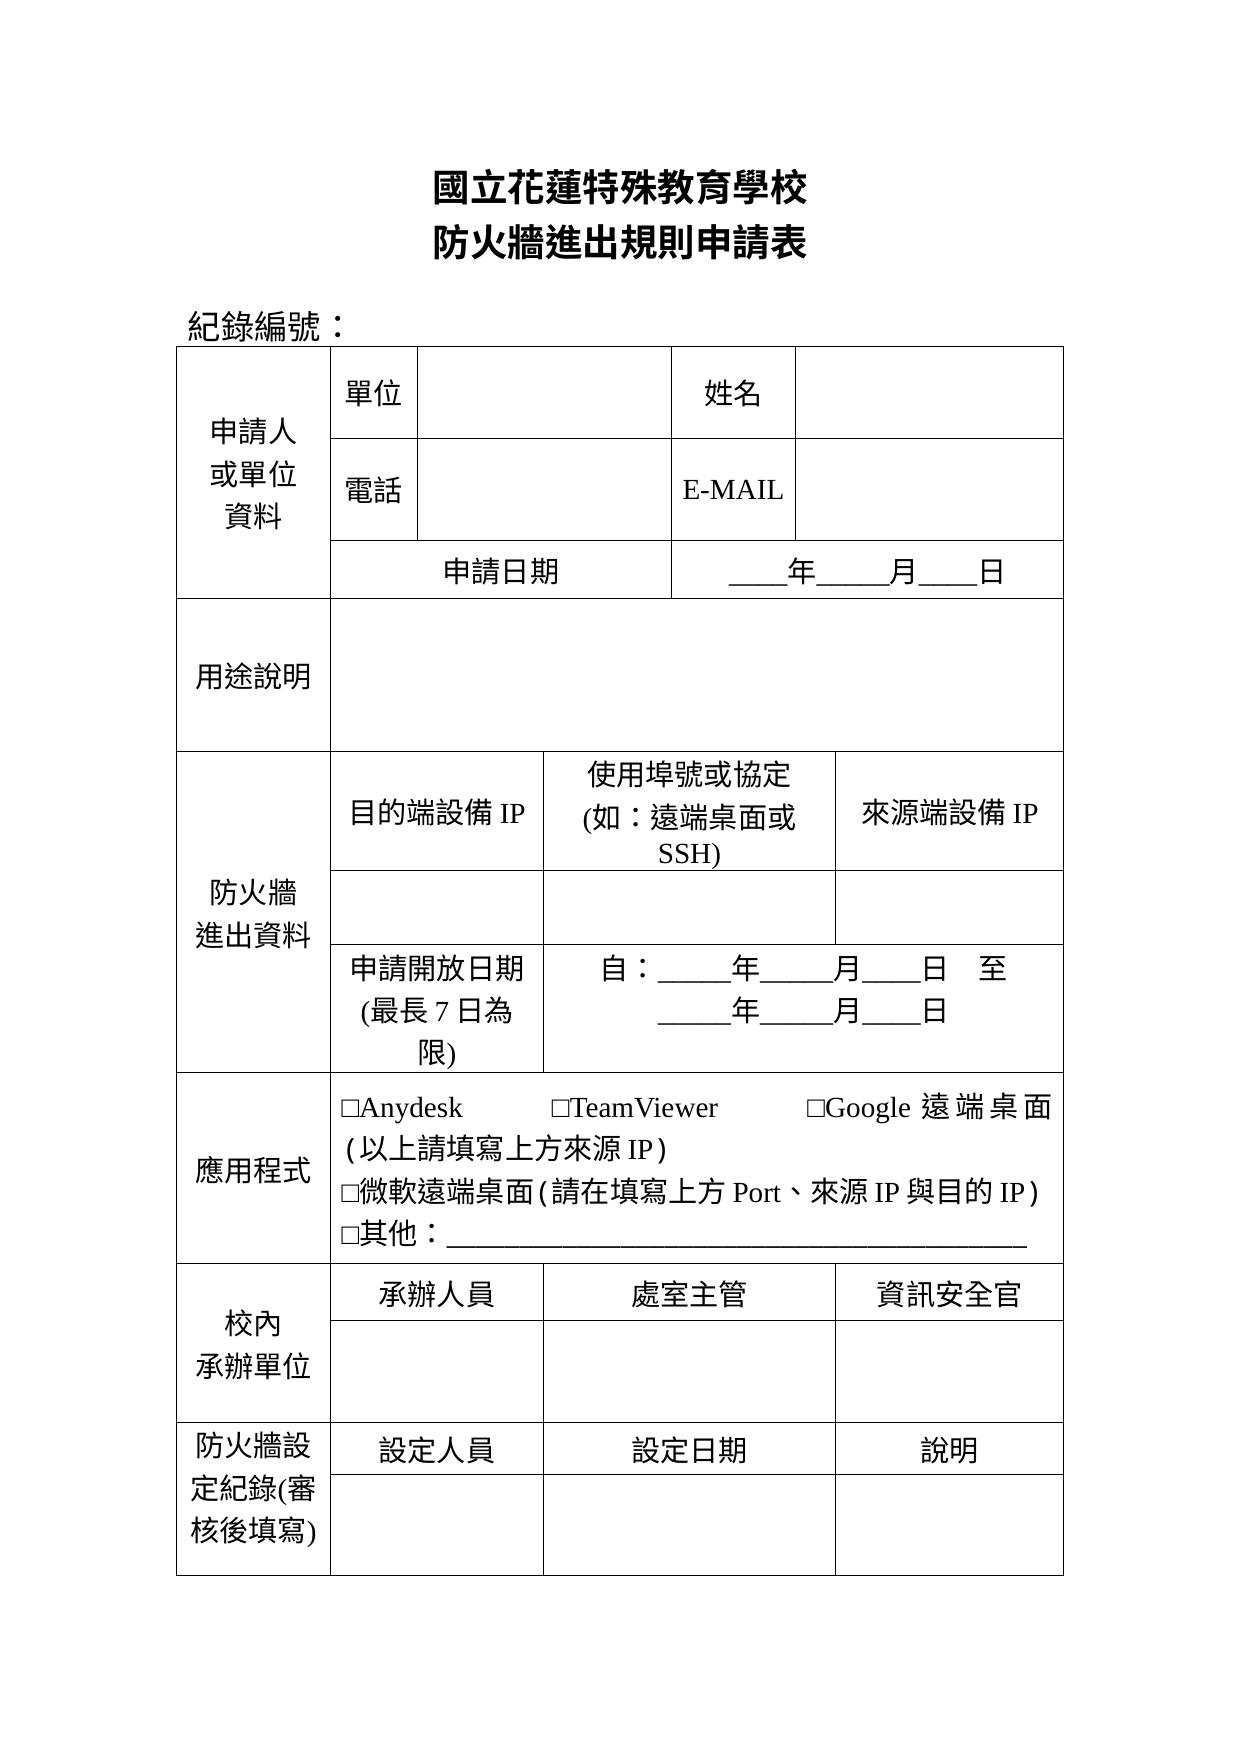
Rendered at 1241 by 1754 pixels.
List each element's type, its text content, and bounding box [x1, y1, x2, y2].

table_cell 校內 承辦單位 [177, 1264, 330, 1422]
table_cell [331, 599, 1063, 751]
table_cell 設定人員 [331, 1423, 543, 1473]
table_cell [836, 1475, 1063, 1575]
table_cell 使用埠號或協定 (如：遠端桌面或SSH) [544, 752, 835, 870]
table_cell 自：_____年_____月____日 至 _____年_____月____日 [544, 945, 1063, 1072]
table_header 申請人 或單位 資料 [177, 347, 330, 598]
table_cell [331, 1321, 543, 1422]
table_cell 用途說明 [177, 599, 330, 751]
table_cell 防火牆設定紀錄(審核後填寫) [177, 1423, 330, 1575]
table_cell 申請開放日期 (最長7日為限) [331, 945, 543, 1072]
table_cell [836, 871, 1063, 944]
table_header [418, 347, 671, 437]
text 紀錄編號： [187, 283, 1053, 346]
table_cell 電話 [331, 439, 417, 539]
table_cell 承辦人員 [331, 1264, 543, 1320]
table_cell 來源端設備IP [836, 752, 1063, 870]
table_cell [331, 1475, 543, 1575]
table_cell [836, 1321, 1063, 1422]
table_cell 處室主管 [544, 1264, 835, 1320]
table_header [796, 347, 1063, 437]
table_cell 資訊安全官 [836, 1264, 1063, 1320]
table_cell [796, 439, 1063, 539]
table_header 姓名 [672, 347, 795, 437]
table_cell [544, 1475, 835, 1575]
table_cell 申請日期 [331, 541, 671, 598]
table_cell ____年_____月____日 [672, 541, 1063, 598]
table_cell □Anydesk □TeamViewer □Google遠端桌面 (以上請填寫上方來源IP) □微軟遠端桌面(請在填寫上方Port、來源IP與目的IP) □其他：________________________________________ [331, 1073, 1063, 1263]
text 防火牆進出規則申請表 [187, 212, 1053, 267]
table_cell 說明 [836, 1423, 1063, 1473]
table_header 單位 [331, 347, 417, 437]
text 國立花蓮特殊教育學校 [187, 158, 1053, 212]
table_cell [544, 1321, 835, 1422]
table_cell [331, 871, 543, 944]
table_cell 設定日期 [544, 1423, 835, 1473]
table_cell 目的端設備IP [331, 752, 543, 870]
table_cell E-MAIL [672, 439, 795, 539]
table_cell [418, 439, 671, 539]
table_cell [544, 871, 835, 944]
table_cell 應用程式 [177, 1073, 330, 1263]
table_cell 防火牆 進出資料 [177, 752, 330, 1072]
